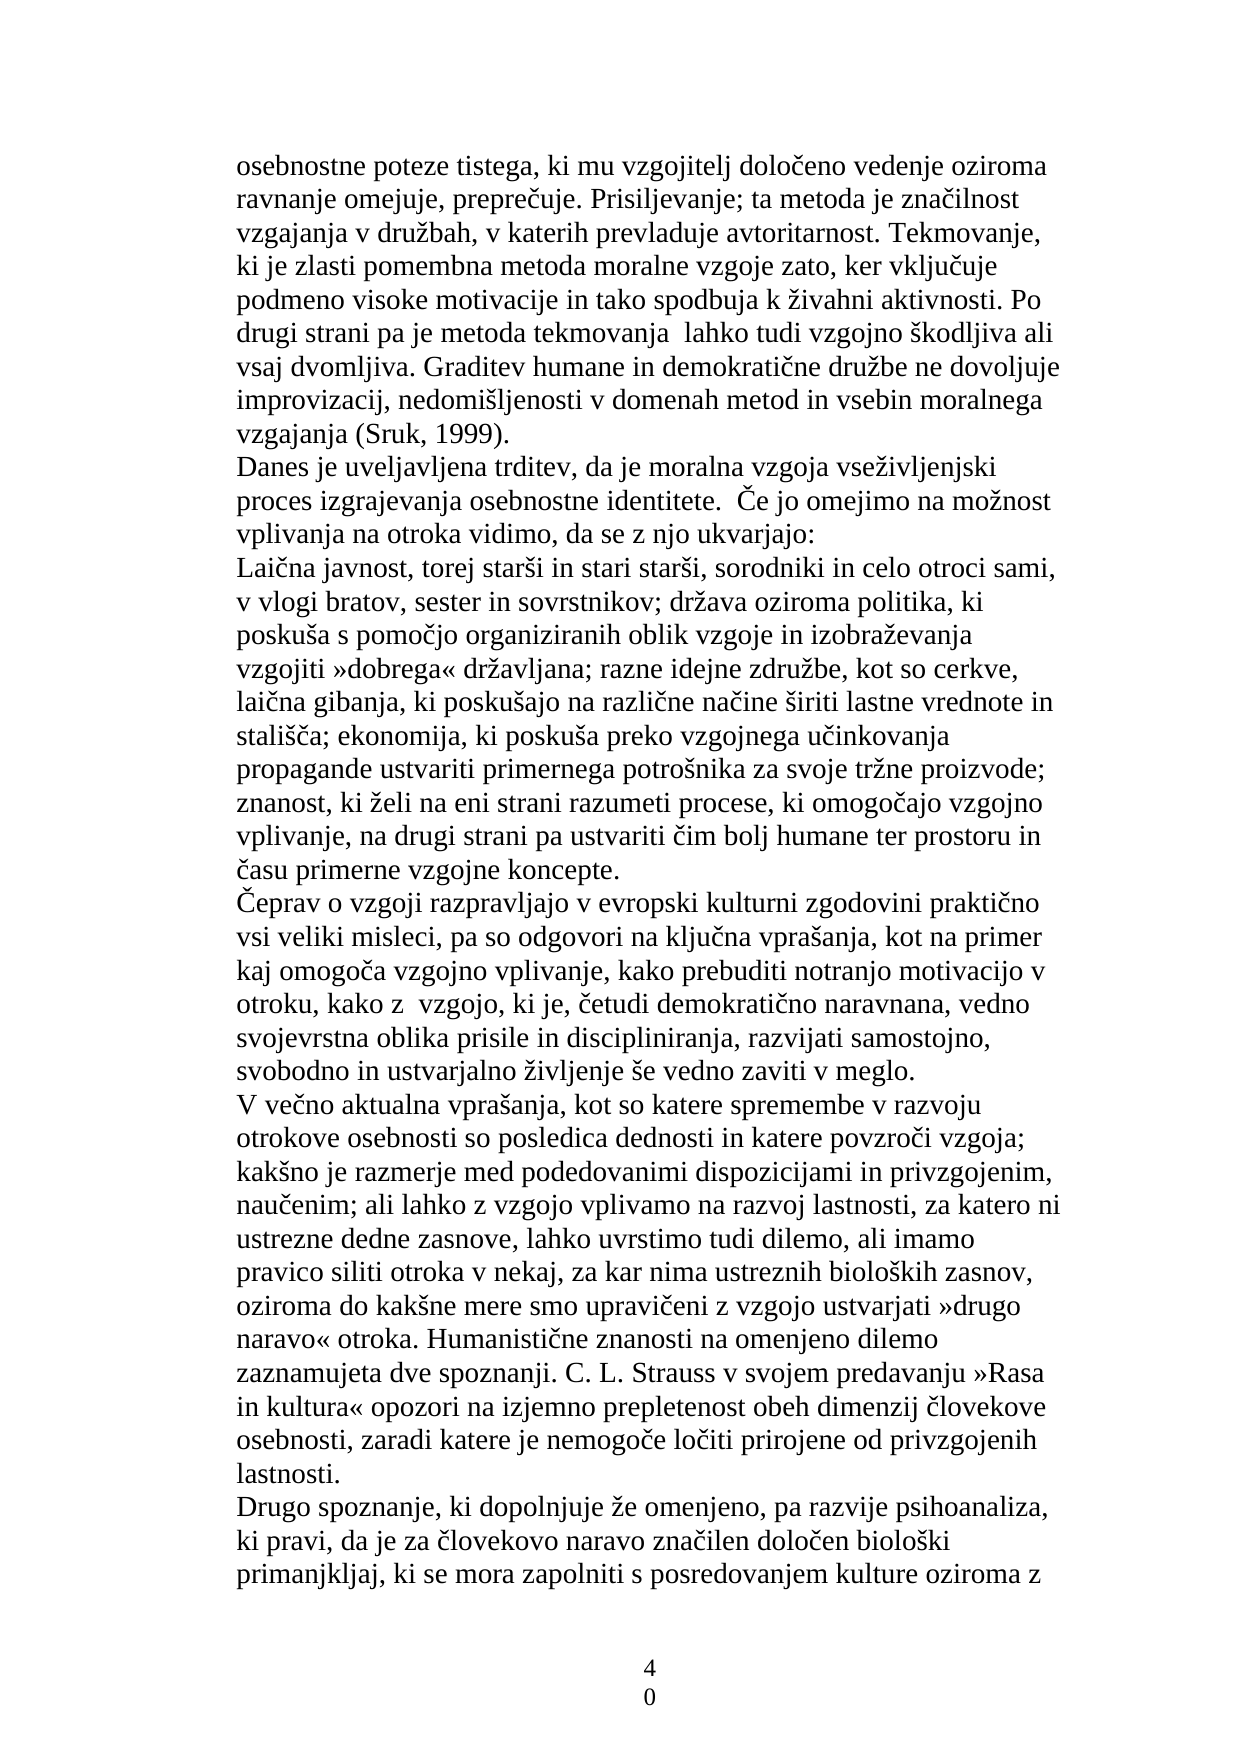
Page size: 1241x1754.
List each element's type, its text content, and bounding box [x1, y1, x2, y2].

text Danes je uveljavljena trditev, da je moralna vzgoja vseživljenjski proces izgrajevanja osebnostne identitete. Če jo omejimo na možnost vplivanja na otroka vidimo, da se z njo ukvarjajo: [236, 449, 1063, 550]
text osebnostne poteze tistega, ki mu vzgojitelj določeno vedenje oziroma ravnanje omejuje, preprečuje. Prisiljevanje; ta metoda je značilnost vzgajanja v družbah, v katerih prevladuje avtoritarnost. Tekmovanje, ki je zlasti pomembna metoda moralne vzgoje zato, ker vključuje podmeno visoke motivacije in tako spodbuja k živahni aktivnosti. Po drugi strani pa je metoda tekmovanja lahko tudi vzgojno škodljiva ali vsaj dvomljiva. Graditev humane in demokratične družbe ne dovoljuje improvizacij, nedomišljenosti v domenah metod in vsebin moralnega vzgajanja (Sruk, 1999). [236, 148, 1063, 449]
text Drugo spoznanje, ki dopolnjuje že omenjeno, pa razvije psihoanaliza, ki pravi, da je za človekovo naravo značilen določen biološki primanjkljaj, ki se mora zapolniti s posredovanjem kulture oziroma z [236, 1489, 1063, 1590]
text Čeprav o vzgoji razpravljajo v evropski kulturni zgodovini praktično vsi veliki misleci, pa so odgovori na ključna vprašanja, kot na primer kaj omogoča vzgojno vplivanje, kako prebuditi notranjo motivacijo v otroku, kako z vzgojo, ki je, četudi demokratično naravnana, vedno svojevrstna oblika prisile in discipliniranja, razvijati samostojno, svobodno in ustvarjalno življenje še vedno zaviti v meglo. [236, 886, 1063, 1087]
text V večno aktualna vprašanja, kot so katere spremembe v razvoju otrokove osebnosti so posledica dednosti in katere povzroči vzgoja; kakšno je razmerje med podedovanimi dispozicijami in privzgojenim, naučenim; ali lahko z vzgojo vplivamo na razvoj lastnosti, za katero ni ustrezne dedne zasnove, lahko uvrstimo tudi dilemo, ali imamo pravico siliti otroka v nekaj, za kar nima ustreznih bioloških zasnov, oziroma do kakšne mere smo upravičeni z vzgojo ustvarjati »drugo naravo« otroka. Humanistične znanosti na omenjeno dilemo zaznamujeta dve spoznanji. C. L. Strauss v svojem predavanju »Rasa in kultura« opozori na izjemno prepletenost obeh dimenzij človekove osebnosti, zaradi katere je nemogoče ločiti prirojene od privzgojenih lastnosti. [236, 1087, 1063, 1489]
text Laična javnost, torej starši in stari starši, sorodniki in celo otroci sami, v vlogi bratov, sester in sovrstnikov; država oziroma politika, ki poskuša s pomočjo organiziranih oblik vzgoje in izobraževanja vzgojiti »dobrega« državljana; razne idejne združbe, kot so cerkve, laična gibanja, ki poskušajo na različne načine širiti lastne vrednote in stališča; ekonomija, ki poskuša preko vzgojnega učinkovanja propagande ustvariti primernega potrošnika za svoje tržne proizvode; znanost, ki želi na eni strani razumeti procese, ki omogočajo vzgojno vplivanje, na drugi strani pa ustvariti čim bolj humane ter prostoru in času primerne vzgojne koncepte. [236, 550, 1063, 886]
